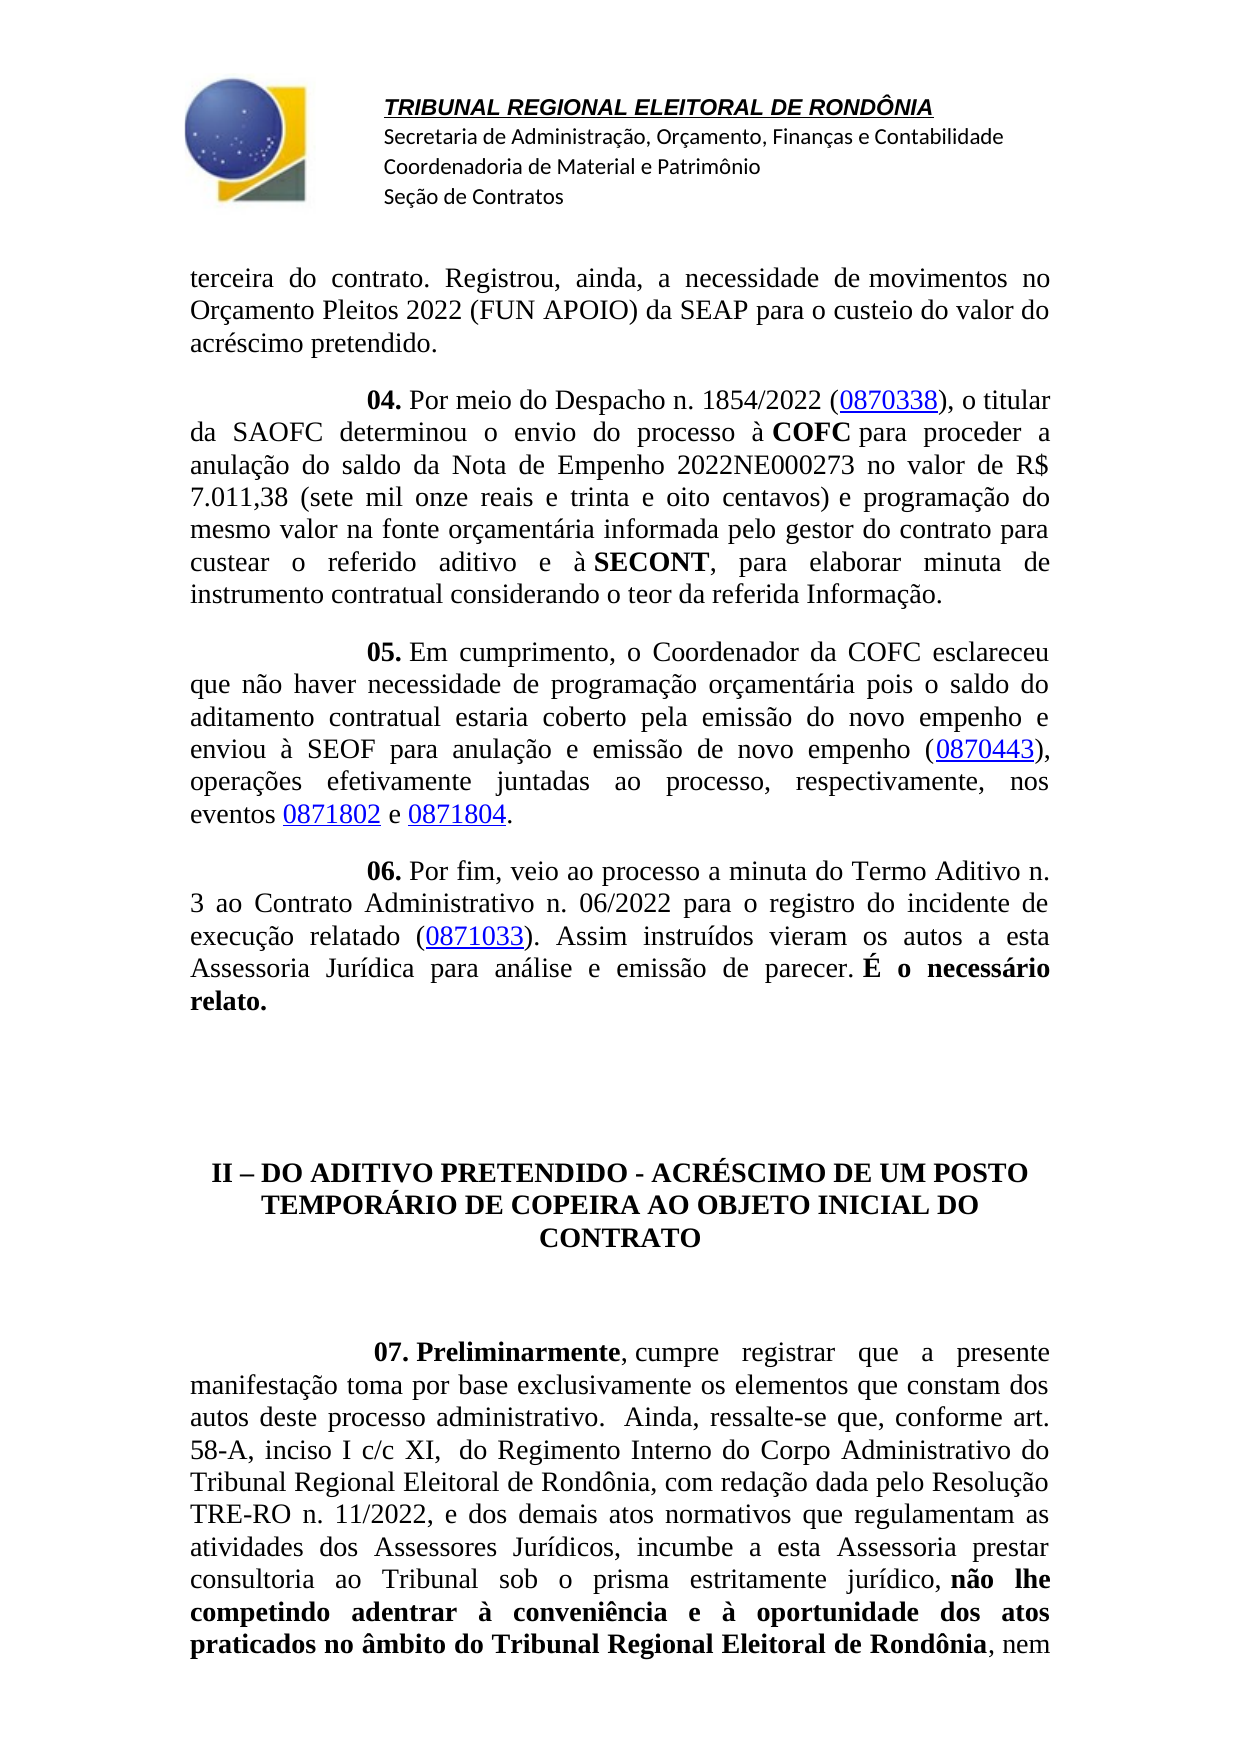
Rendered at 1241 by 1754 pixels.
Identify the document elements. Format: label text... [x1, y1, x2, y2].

text 04. Por meio do Despacho n. 1854/2022 (0870338), o titular da SAOFC determinou o envio do processo à COFC para proceder a anulação do saldo da Nota de Empenho 2022NE000273 no valor de R$ 7.011,38 (sete mil onze reais e trinta e oito centavos) e programação do mesmo valor na fonte orçamentária informada pelo gestor do contrato para custear o referido aditivo e à SECONT, para elaborar minuta de instrumento contratual considerando o teor da referida Informação. [190, 383, 1051, 610]
text 06. Por fim, veio ao processo a minuta do Termo Aditivo n. 3 ao Contrato Administrativo n. 06/2022 para o registro do incidente de execução relatado (0871033). Assim instruídos vieram os autos a esta Assessoria Jurídica para análise e emissão de parecer. É o necessário relato. [190, 854, 1051, 1016]
text terceira do contrato. Registrou, ainda, a necessidade de movimentos no Orçamento Pleitos 2022 (FUN APOIO) da SEAP para o custeio do valor do acréscimo pretendido. [190, 261, 1051, 358]
text 05. Em cumprimento, o Coordenador da COFC esclareceu que não haver necessidade de programação orçamentária pois o saldo do aditamento contratual estaria coberto pela emissão do novo empenho e enviou à SEOF para anulação e emissão de novo empenho (0870443), operações efetivamente juntadas ao processo, respectivamente, nos eventos 0871802 e 0871804. [190, 635, 1051, 829]
text 07. Preliminarmente, cumpre registrar que a presente manifestação toma por base exclusivamente os elementos que constam dos autos deste processo administrativo. Ainda, ressalte-se que, conforme art. 58-A, inciso I c/c XI, do Regimento Interno do Corpo Administrativo do Tribunal Regional Eleitoral de Rondônia, com redação dada pelo Resolução TRE-RO n. 11/2022, e dos demais atos normativos que regulamentam as atividades dos Assessores Jurídicos, incumbe a esta Assessoria prestar consultoria ao Tribunal sob o prisma estritamente jurídico, não lhe competindo adentrar à conveniência e à oportunidade dos atos praticados no âmbito do Tribunal Regional Eleitoral de Rondônia, nem [190, 1336, 1051, 1659]
text II – DO ADITIVO PRETENDIDO - ACRÉSCIMO DE UM POSTO TEMPORÁRIO DE COPEIRA AO OBJETO INICIAL DO CONTRATO [190, 1156, 1051, 1253]
